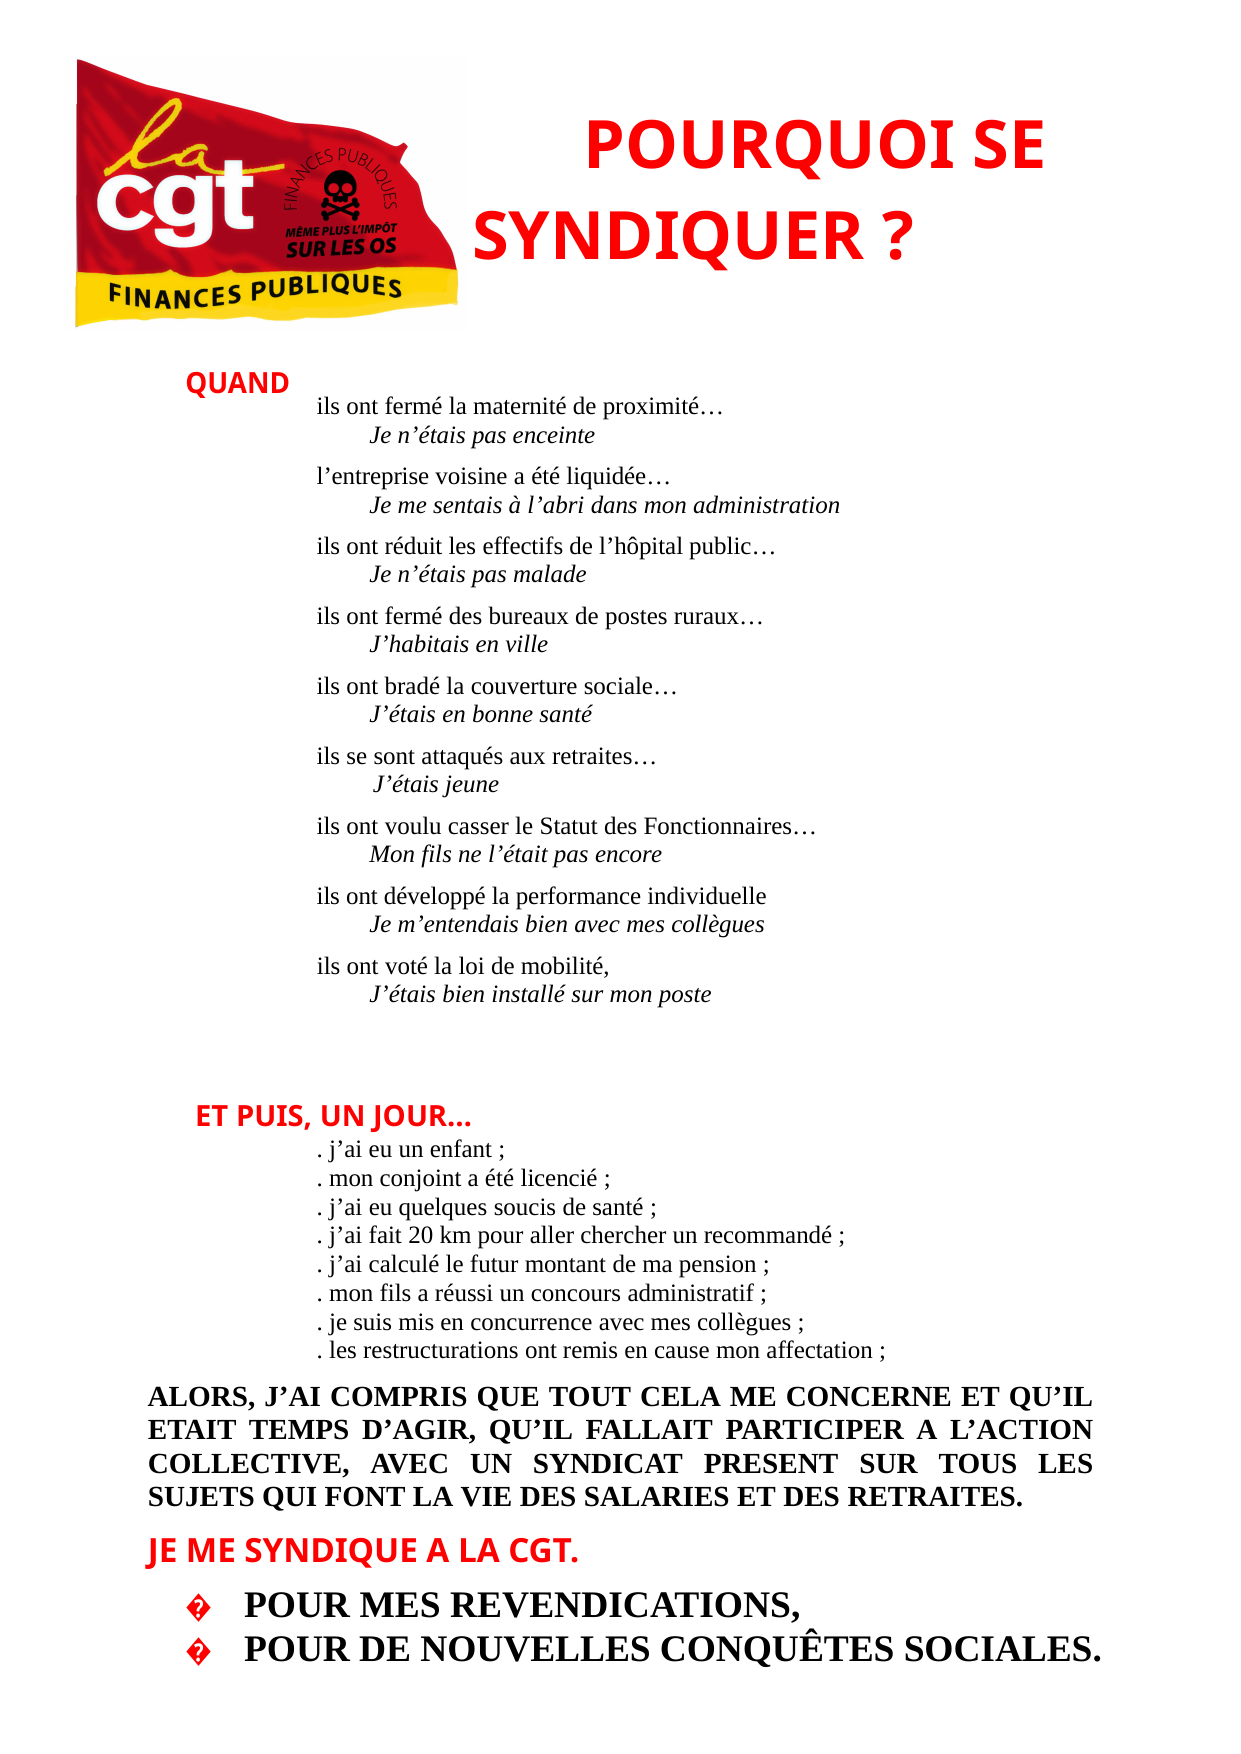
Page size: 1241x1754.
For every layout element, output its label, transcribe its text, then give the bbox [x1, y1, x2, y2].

text . j’ai fait 20 km pour aller chercher un recommandé ; [316, 1220, 1117, 1249]
text Je n’étais pas enceinte [316, 420, 1117, 448]
text ils ont voté la loi de mobilité, [317, 951, 1117, 979]
subtitle QUAND [185, 362, 303, 402]
text . je suis mis en concurrence avec mes collègues ; [316, 1307, 1117, 1335]
text J’habitais en ville [369, 629, 1117, 658]
text ils ont bradé la couverture sociale… [316, 671, 1117, 699]
text ils se sont attaqués aux retraites… [316, 741, 1117, 769]
text . j’ai eu quelques soucis de santé ; [316, 1192, 1117, 1220]
text J’étais en bonne santé [369, 699, 1117, 728]
text l’entreprise voisine a été liquidée… [316, 461, 1117, 489]
text Je me sentais à l’abri dans mon administration [316, 490, 1117, 518]
subtitle ET PUIS, UN JOUR… [195, 1093, 1117, 1134]
text . j’ai calculé le futur montant de ma pension ; [316, 1249, 1117, 1278]
subtitle ALORS, J’AI COMPRIS QUE TOUT CELA ME CONCERNE ET QU’IL ETAIT TEMPS D’AGIR, QU’IL FALLAIT PARTICIPER A L’ACTION COLLECTIVE, AVEC UN SYNDICAT PRESENT SUR TOUS LES SUJETS QUI FONT LA VIE DES SALARIES ET DES RETRAITES. [147, 1379, 1093, 1513]
text ils ont fermé des bureaux de postes ruraux… [316, 601, 1117, 629]
text ils ont réduit les effectifs de l’hôpital public… [316, 531, 1117, 559]
text � POUR DE NOUVELLES CONQUÊTES SOCIALES. [185, 1626, 1117, 1670]
text . j’ai eu un enfant ; [316, 1134, 1117, 1163]
text Je n’étais pas malade [369, 559, 1117, 588]
text ils ont fermé la maternité de proximité… [316, 391, 1117, 419]
text . les restructurations ont remis en cause mon affectation ; [316, 1335, 1117, 1364]
text JE ME SYNDIQUE A LA CGT. [148, 1527, 1117, 1573]
text Je m’entendais bien avec mes collègues [317, 909, 1117, 938]
text ils ont développé la performance individuelle [316, 881, 1117, 909]
text J’étais bien installé sur mon poste [369, 979, 1117, 1008]
text . mon conjoint a été licencié ; [316, 1163, 1117, 1192]
subtitle � POUR MES REVENDICATIONS, [185, 1582, 1117, 1626]
text POURQUOI SE SYNDIQUER ? [472, 97, 1098, 279]
text ils ont voulu casser le Statut des Fonctionnaires… [316, 811, 1117, 839]
picture [64, 55, 466, 330]
text J’étais jeune [373, 769, 1117, 798]
text . mon fils a réussi un concours administratif ; [316, 1278, 1117, 1307]
text Mon fils ne l’était pas encore [369, 839, 1117, 868]
